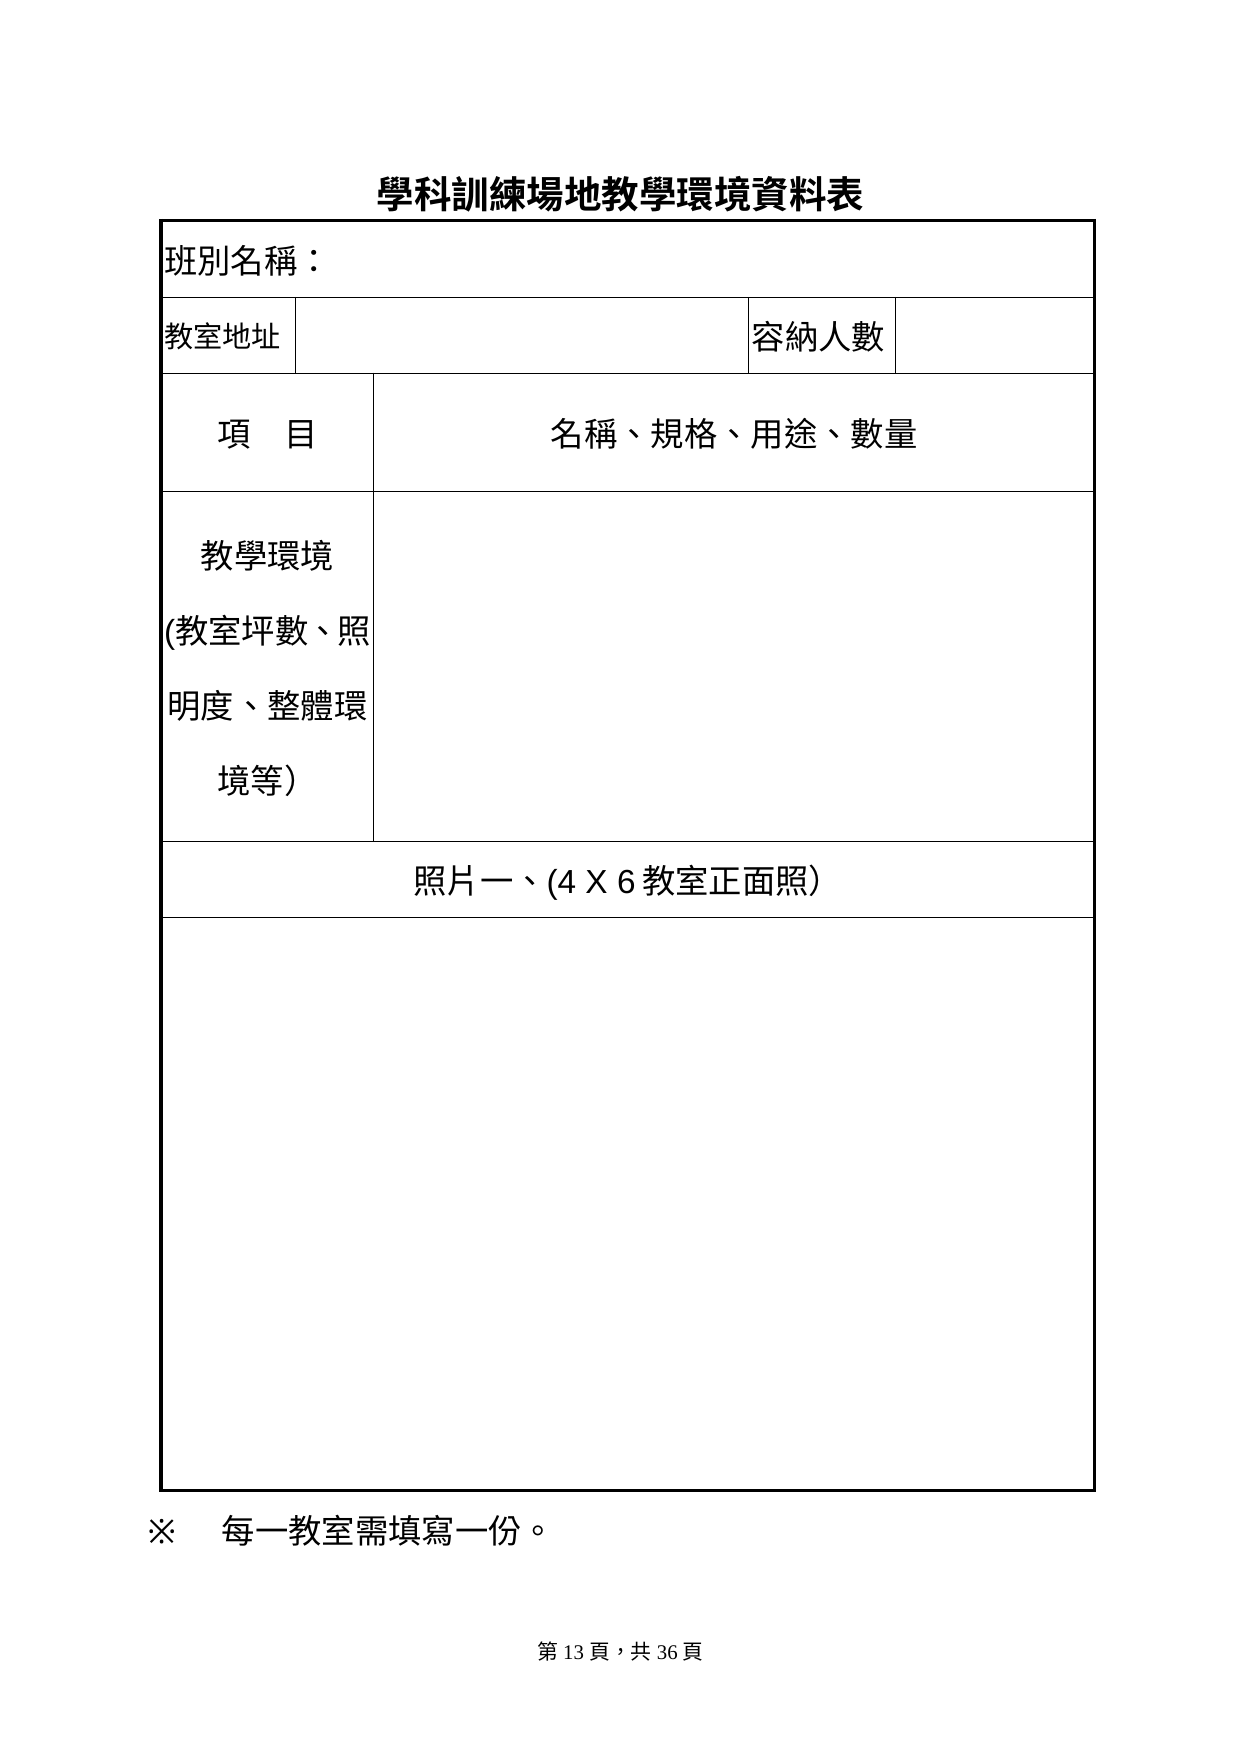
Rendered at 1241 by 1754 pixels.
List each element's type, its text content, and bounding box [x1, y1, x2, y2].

table_header 班別名稱： [163, 222, 1093, 297]
table_cell 項 目 [163, 374, 373, 491]
table_cell 容納人數 [749, 298, 895, 372]
table_cell 照片一、(4 X 6教室正面照） [163, 842, 1093, 917]
table_cell 教室地址 [163, 298, 295, 372]
table_cell 教學環境 (教室坪數、照明度、整體環境等） [163, 492, 373, 841]
table_cell 名稱、規格、用途、數量 [374, 374, 1093, 491]
table_cell [296, 298, 748, 372]
table_cell [163, 918, 1093, 1489]
list 每一教室需填寫一份。 [148, 1492, 1092, 1567]
table_cell [896, 298, 1093, 372]
table_cell [374, 492, 1093, 841]
text 學科訓練場地教學環境資料表 [148, 164, 1092, 219]
